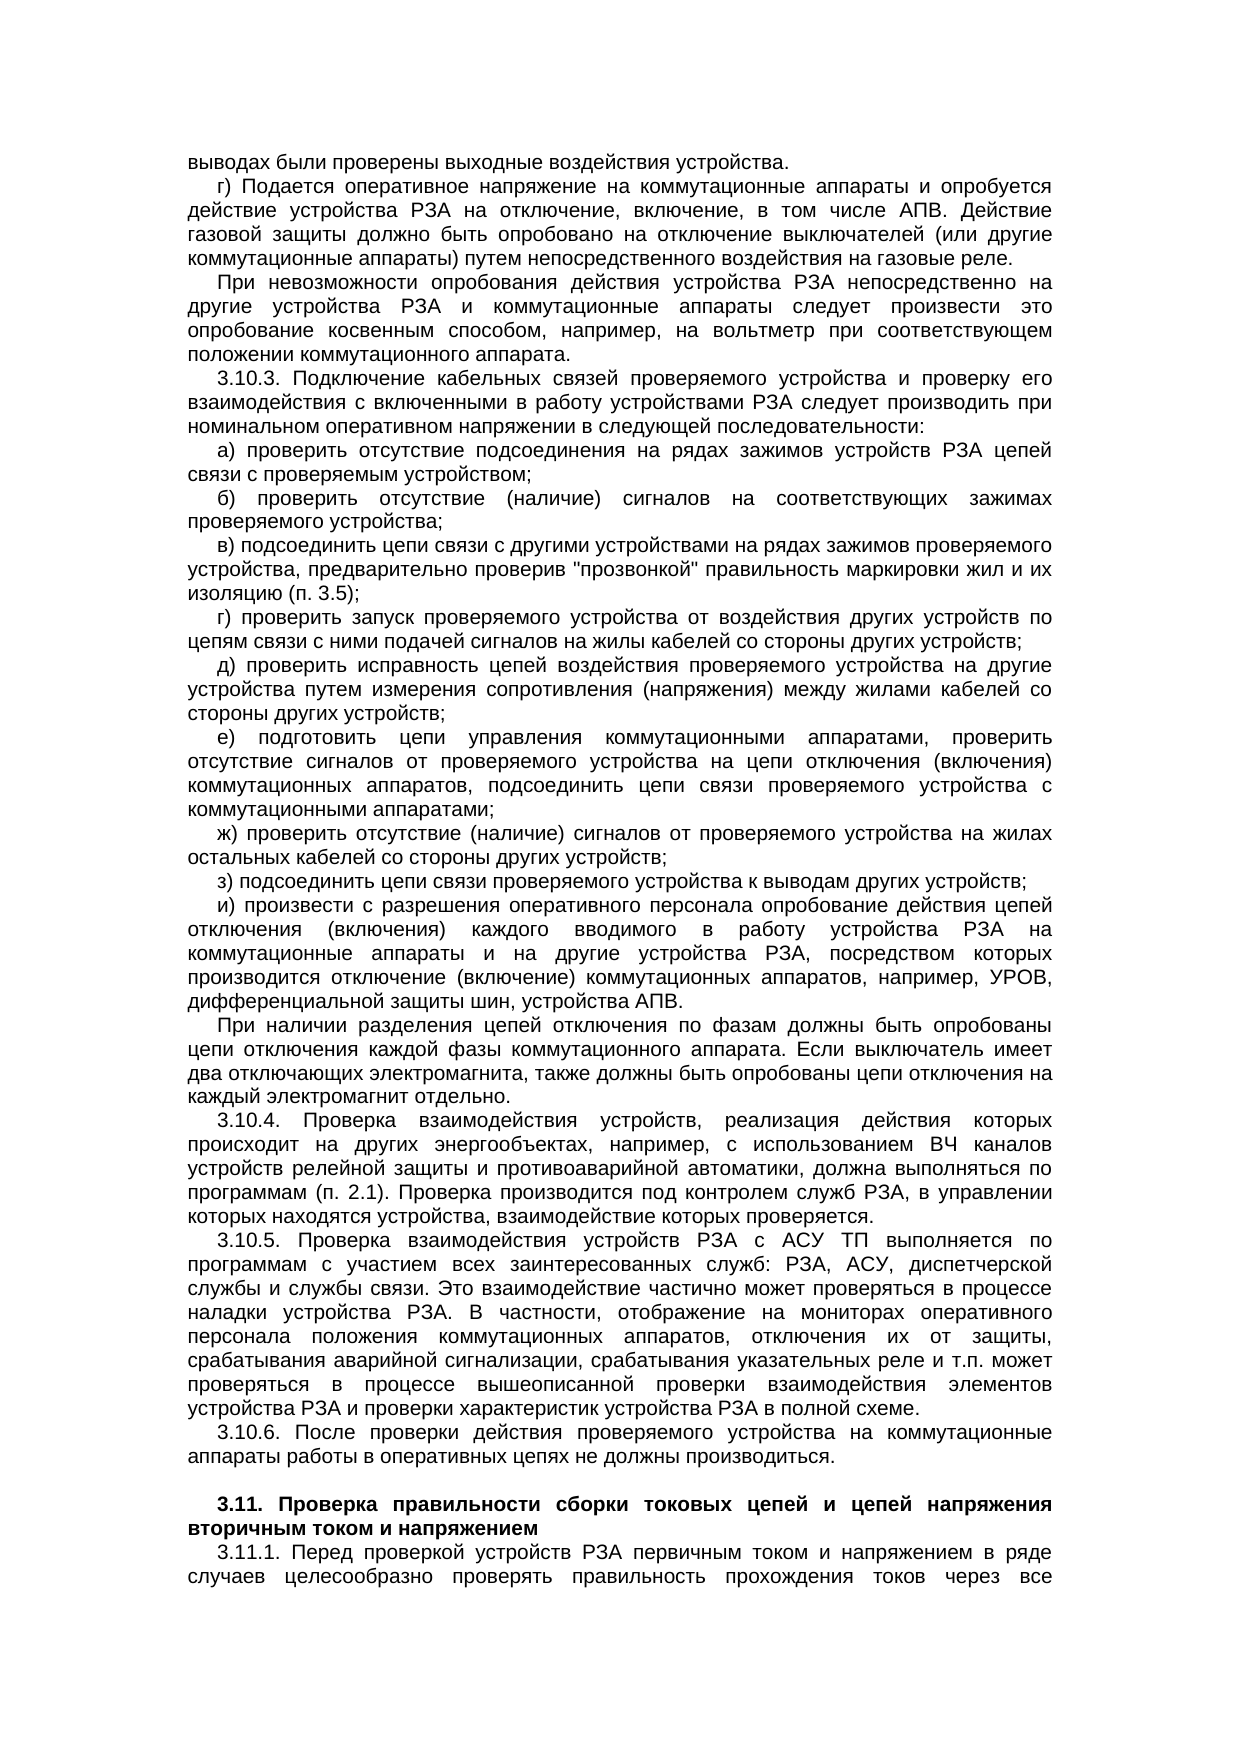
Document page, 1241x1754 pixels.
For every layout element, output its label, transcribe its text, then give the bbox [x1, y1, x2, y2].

text 3.10.4. Проверка взаимодействия устройств, реализация действия которых происходит на других энергообъектах, например, с использованием ВЧ каналов устройств релейной защиты и противоаварийной автоматики, должна выполняться по программам (п. 2.1). Проверка производится под контролем служб РЗА, в управлении которых находятся устройства, взаимодействие которых проверяется. [187, 1108, 1053, 1228]
text в) подсоединить цепи связи с другими устройствами на рядах зажимов проверяемого устройства, предварительно проверив "прозвонкой" правильность маркировки жил и их изоляцию (п. 3.5); [187, 533, 1053, 605]
text 3.11.1. Перед проверкой устройств РЗА первичным током и напряжением в ряде случаев целесообразно проверять правильность прохождения токов через все [187, 1539, 1053, 1587]
text а) проверить отсутствие подсоединения на рядах зажимов устройств РЗА цепей связи с проверяемым устройством; [187, 437, 1053, 485]
text и) произвести с разрешения оперативного персонала опробование действия цепей отключения (включения) каждого вводимого в работу устройства РЗА на коммутационные аппараты и на другие устройства РЗА, посредством которых производится отключение (включение) коммутационных аппаратов, например, УРОВ, дифференциальной защиты шин, устройства АПВ. [187, 893, 1053, 1012]
text При наличии разделения цепей отключения по фазам должны быть опробованы цепи отключения каждой фазы коммутационного аппарата. Если выключатель имеет два отключающих электромагнита, также должны быть опробованы цепи отключения на каждый электромагнит отдельно. [187, 1012, 1053, 1108]
text 3.10.5. Проверка взаимодействия устройств РЗА с АСУ ТП выполняется по программам с участием всех заинтересованных служб: РЗА, АСУ, диспетчерской службы и службы связи. Это взаимодействие частично может проверяться в процессе наладки устройства РЗА. В частности, отображение на мониторах оперативного персонала положения коммутационных аппаратов, отключения их от защиты, срабатывания аварийной сигнализации, срабатывания указательных реле и т.п. может проверяться в процессе вышеописанной проверки взаимодействия элементов устройства РЗА и проверки характеристик устройства РЗА в полной схеме. [187, 1228, 1053, 1420]
text 3.10.3. Подключение кабельных связей проверяемого устройства и проверку его взаимодействия с включенными в работу устройствами РЗА следует производить при номинальном оперативном напряжении в следующей последовательности: [187, 366, 1053, 437]
text д) проверить исправность цепей воздействия проверяемого устройства на другие устройства путем измерения сопротивления (напряжения) между жилами кабелей со стороны других устройств; [187, 653, 1053, 725]
text выводах были проверены выходные воздействия устройства. [187, 150, 1053, 174]
text з) подсоединить цепи связи проверяемого устройства к выводам других устройств; [187, 869, 1053, 893]
text е) подготовить цепи управления коммутационными аппаратами, проверить отсутствие сигналов от проверяемого устройства на цепи отключения (включения) коммутационных аппаратов, подсоединить цепи связи проверяемого устройства с коммутационными аппаратами; [187, 725, 1053, 821]
text 3.11. Проверка правильности сборки токовых цепей и цепей напряжения вторичным током и напряжением [187, 1492, 1053, 1539]
text б) проверить отсутствие (наличие) сигналов на соответствующих зажимах проверяемого устройства; [187, 485, 1053, 533]
text 3.10.6. После проверки действия проверяемого устройства на коммутационные аппараты работы в оперативных цепях не должны производиться. [187, 1420, 1053, 1468]
text ж) проверить отсутствие (наличие) сигналов от проверяемого устройства на жилах остальных кабелей со стороны других устройств; [187, 821, 1053, 869]
text г) Подается оперативное напряжение на коммутационные аппараты и опробуется действие устройства РЗА на отключение, включение, в том числе АПВ. Действие газовой защиты должно быть опробовано на отключение выключателей (или другие коммутационные аппараты) путем непосредственного воздействия на газовые реле. [187, 174, 1053, 270]
text г) проверить запуск проверяемого устройства от воздействия других устройств по цепям связи с ними подачей сигналов на жилы кабелей со стороны других устройств; [187, 605, 1053, 653]
text При невозможности опробования действия устройства РЗА непосредственно на другие устройства РЗА и коммутационные аппараты следует произвести это опробование косвенным способом, например, на вольтметр при соответствующем положении коммутационного аппарата. [187, 270, 1053, 366]
